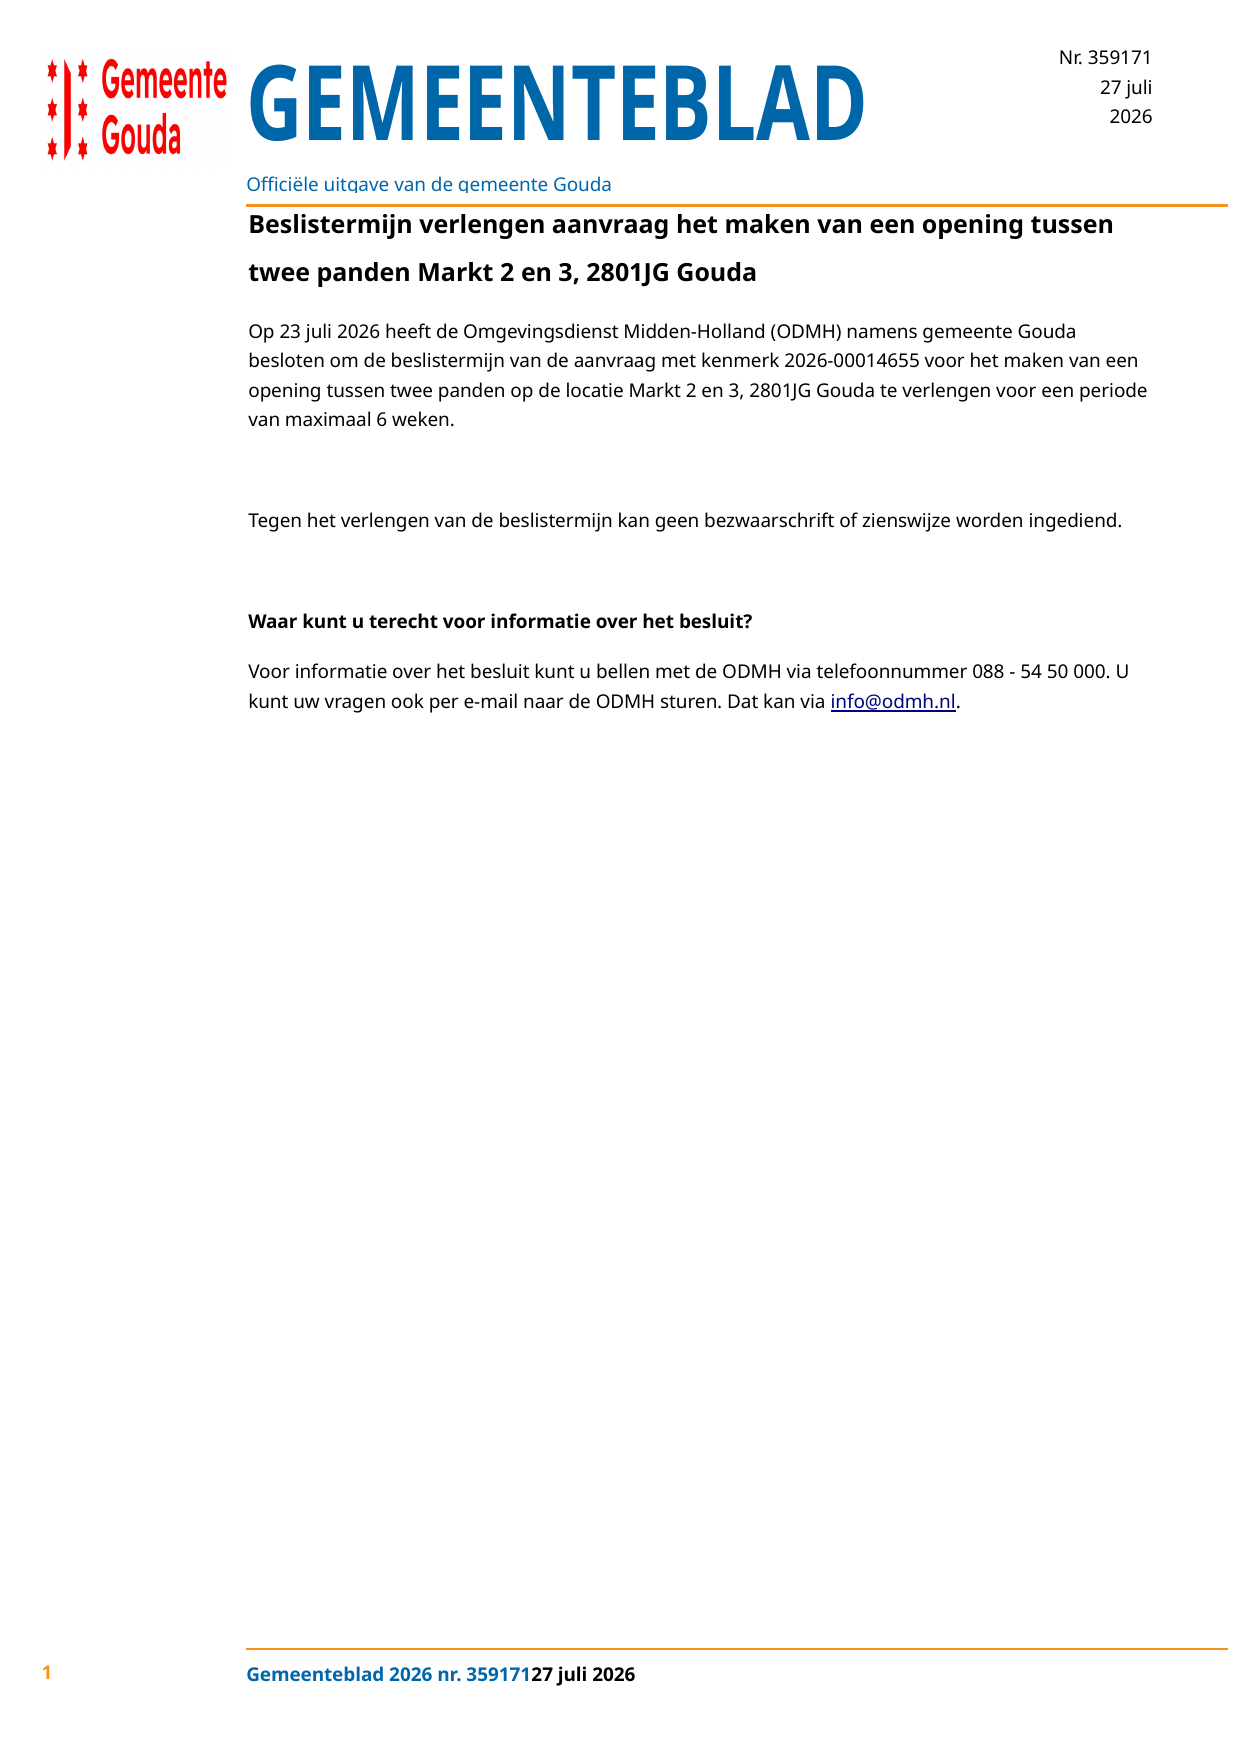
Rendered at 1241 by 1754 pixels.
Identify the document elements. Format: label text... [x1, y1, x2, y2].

text Op 23 juli 2026 heeft de Omgevingsdienst Midden-Holland (ODMH) namens gemeente Gouda besloten om de beslistermijn van de aanvraag met kenmerk 2026-00014655 voor het maken van een opening tussen twee panden op de locatie Markt 2 en 3, 2801JG Gouda te verlengen voor een periode van maximaal 6 weken. [248, 318, 1152, 432]
text Voor informatie over het besluit kunt u bellen met de ODMH via telefoonnummer 088 - 54 50 000. U kunt uw vragen ook per e-mail naar de ODMH sturen. Dat kan via info@odmh.nl. [248, 659, 1152, 714]
text Waar kunt u terecht voor informatie over het besluit? [248, 608, 1152, 634]
text Beslistermijn verlengen aanvraag het maken van een opening tussen twee panden Markt 2 en 3, 2801JG Gouda [248, 207, 1152, 288]
picture [41, 47, 231, 172]
text Tegen het verlengen van de beslistermijn kan geen bezwaarschrift of zienswijze worden ingediend. [248, 507, 1152, 533]
